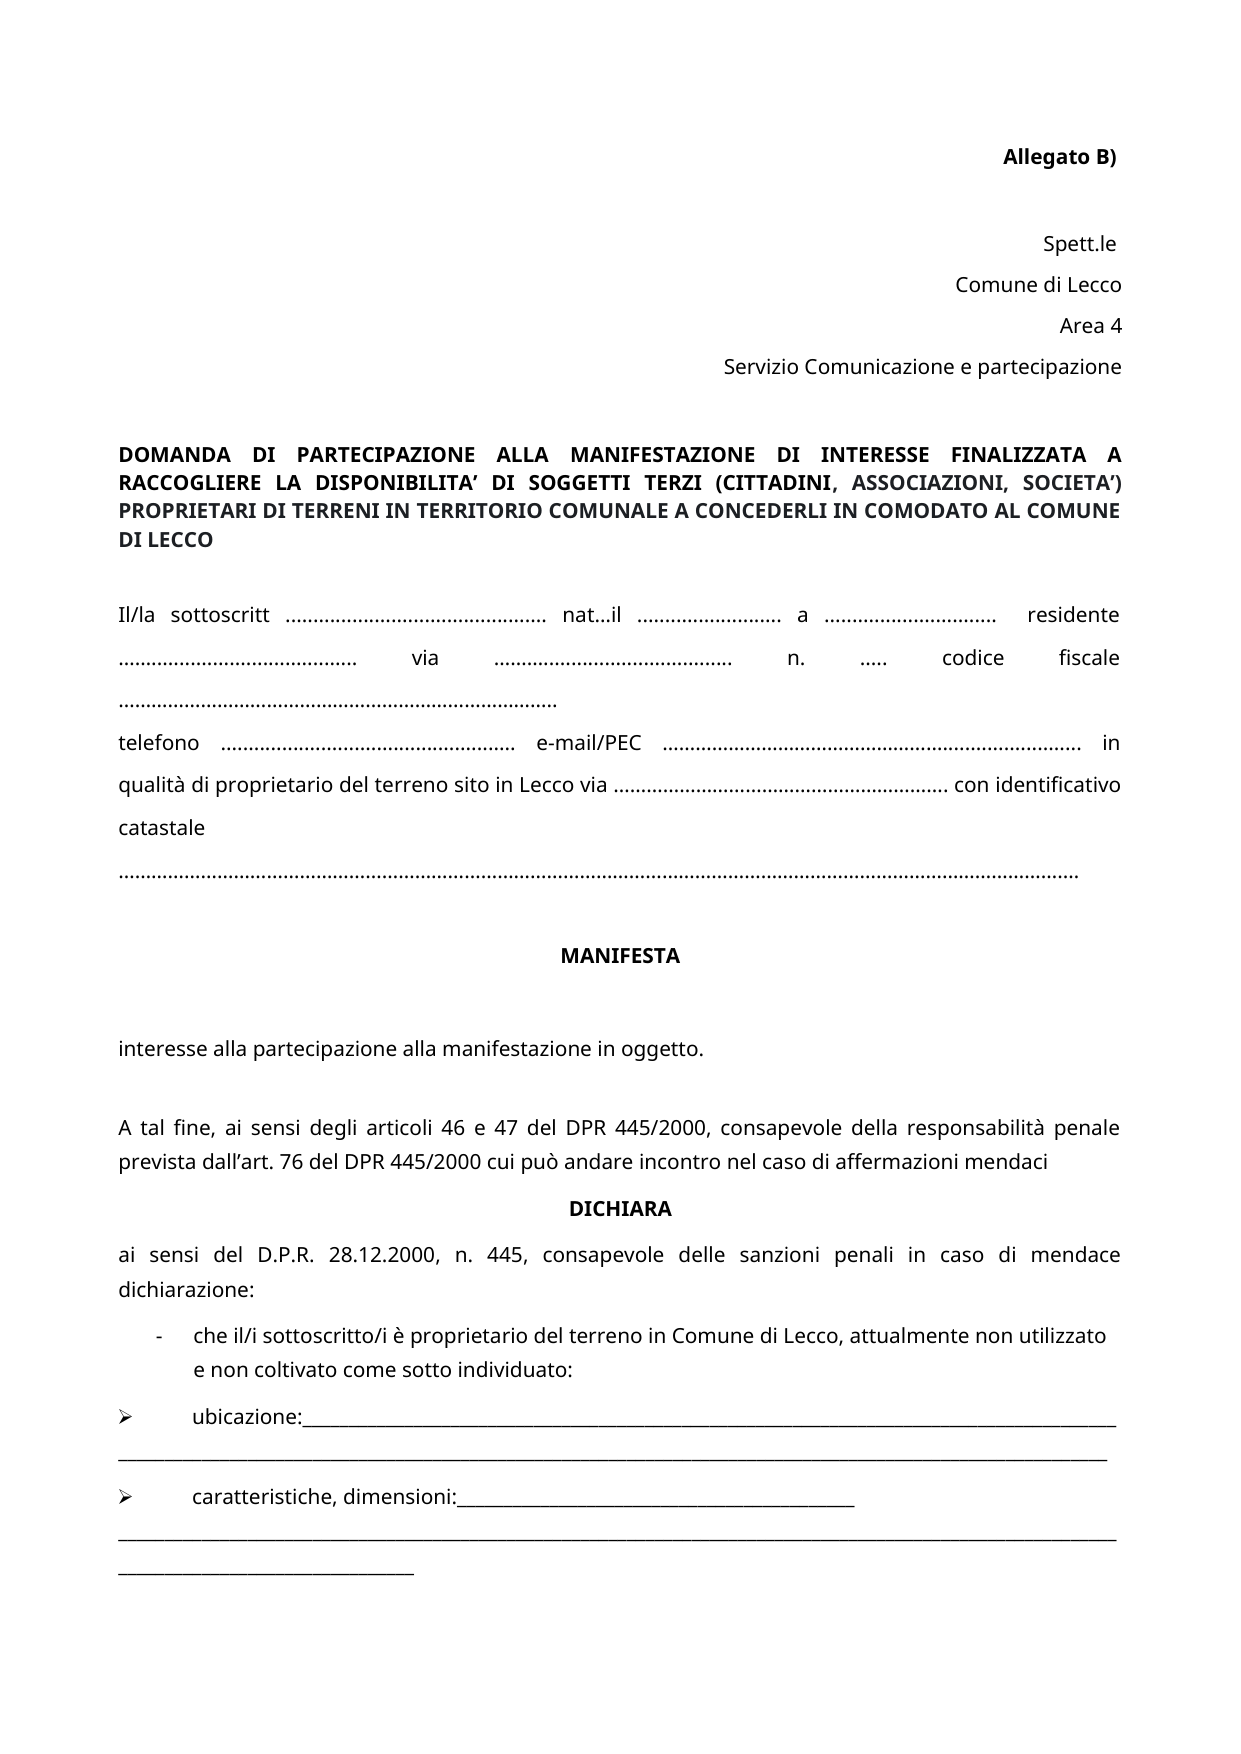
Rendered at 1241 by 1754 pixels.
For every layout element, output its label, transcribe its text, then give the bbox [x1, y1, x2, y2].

text Spett.le [487, 229, 1122, 258]
text Comune di Lecco [487, 270, 1122, 299]
text Servizio Comunicazione e partecipazione [487, 352, 1122, 381]
text ai sensi del D.P.R. 28.12.2000, n. 445, consapevole delle sanzioni penali in caso di mendace dichiarazione: [118, 1241, 1122, 1303]
text Area 4 [487, 311, 1122, 340]
text Allegato B) [118, 142, 1122, 170]
list ubicazione:___________________________________________________________________________________________________________________________________________________________________________________________________ [117, 1402, 1122, 1464]
list che il/i sottoscritto/i è proprietario del terreno in Comune di Lecco, attualmente non utilizzato e non coltivato come sotto individuato: [156, 1321, 1122, 1384]
text DICHIARA [118, 1194, 1122, 1222]
subtitle interesse alla partecipazione alla manifestazione in oggetto. [118, 1034, 1122, 1062]
list caratteristiche, dimensioni:___________________________________________ ____________________________________________________________________________________________________________________________________________ [117, 1482, 1122, 1579]
text A tal fine, ai sensi degli articoli 46 e 47 del DPR 445/2000, consapevole della responsabilità penale prevista dall’art. 76 del DPR 445/2000 cui può andare incontro nel caso di affermazioni mendaci [118, 1113, 1122, 1176]
text telefono ..................................................... e-mail/PEC ……………………………………………......................... in qualità di proprietario del terreno sito in Lecco via ……………………………………………………. con identificativo catastale ……………………………………………………………………………………………………………………………………………………….… [118, 728, 1122, 884]
text MANIFESTA [118, 941, 1122, 969]
text Il/la sottoscritt ............................................... nat…il .......................... a ............................... residente ……..................................... via ……….................................. n. ..... codice fiscale …………………………………………………………………….. [118, 600, 1122, 714]
text DOMANDA DI PARTECIPAZIONE ALLA MANIFESTAZIONE DI INTERESSE FINALIZZATA A RACCOGLIERE LA DISPONIBILITA’ DI SOGGETTI TERZI (CITTADINI, ASSOCIAZIONI, SOCIETA’) PROPRIETARI DI TERRENI IN TERRITORIO COMUNALE A CONCEDERLI IN COMODATO AL COMUNE DI LECCO [118, 440, 1122, 553]
